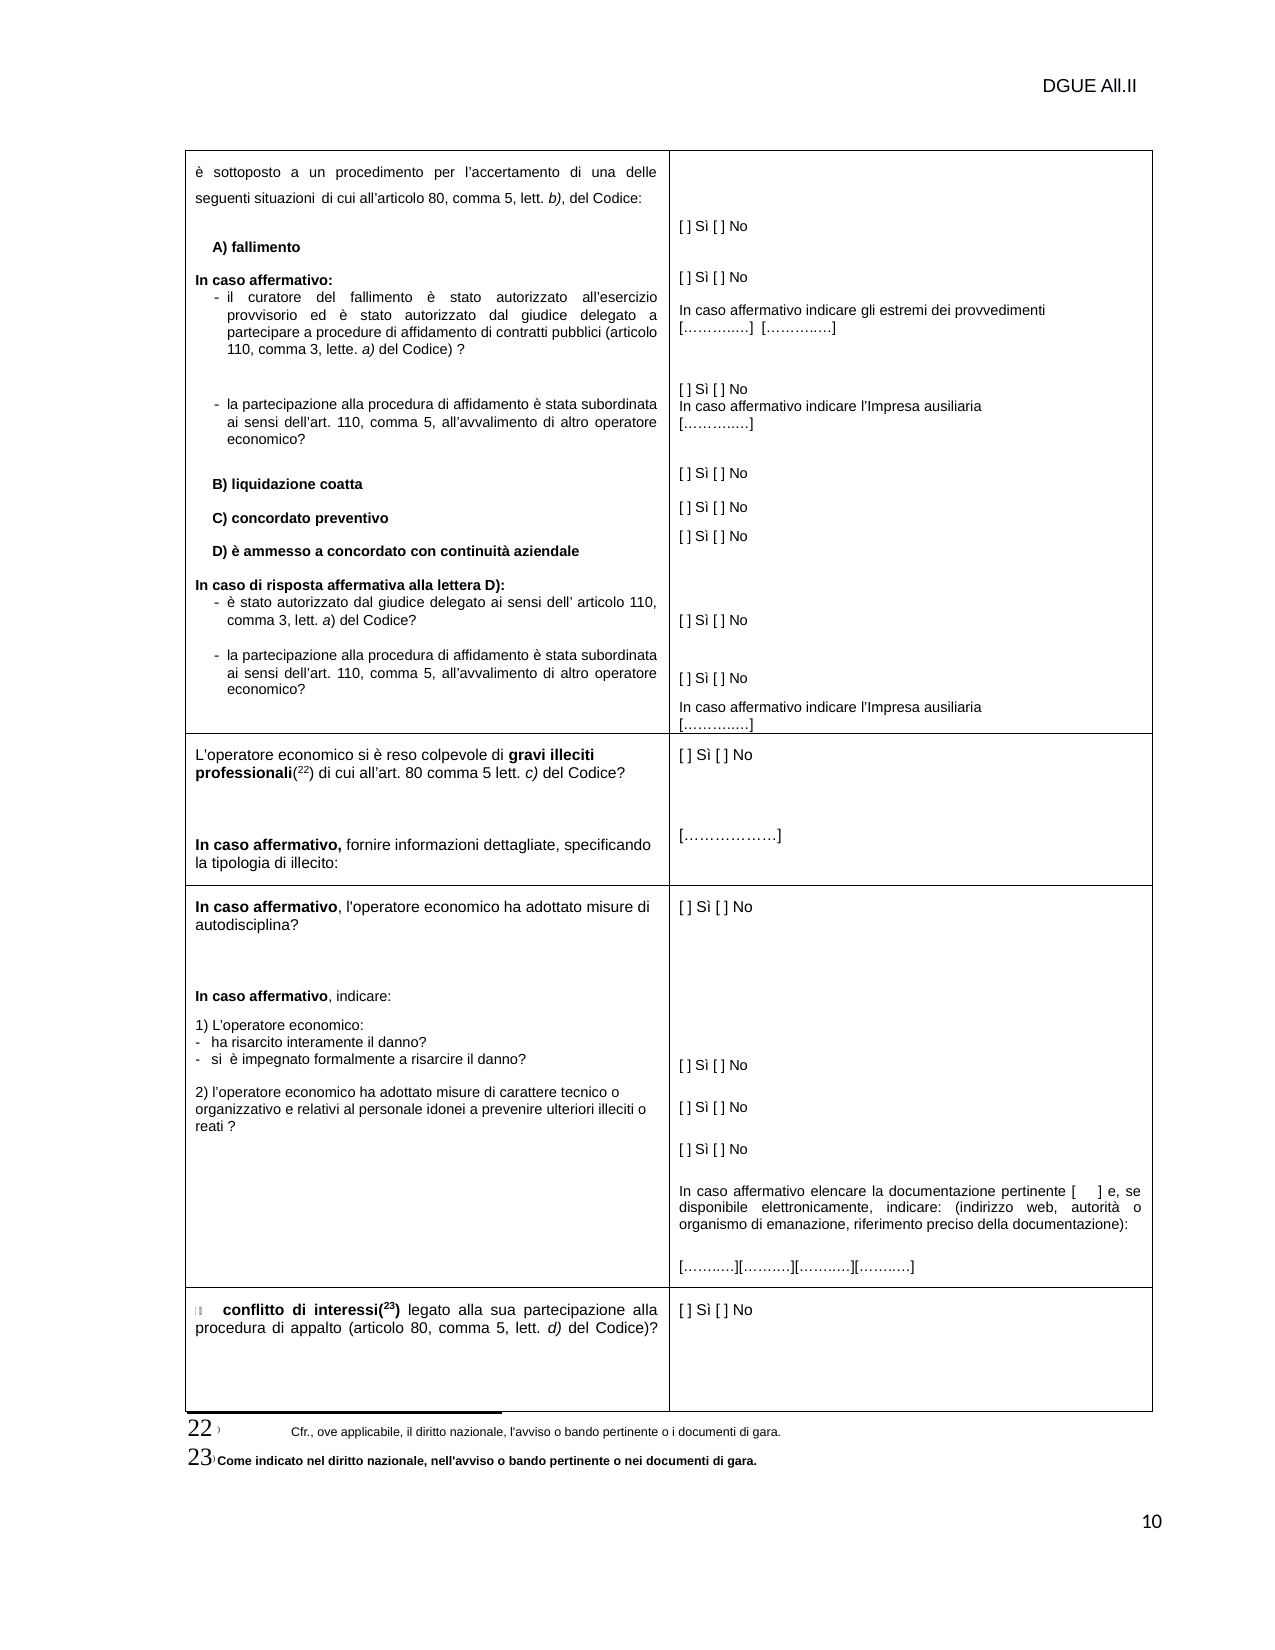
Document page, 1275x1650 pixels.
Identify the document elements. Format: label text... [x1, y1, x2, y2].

table_cell L'operatore economico è a conoscenza di qualsiasi conflitto di interessi() legato alla sua partecipazione alla procedura di appalto (articolo 80, comma 5, lett. d) del Codice)? In caso affermativo, fornire informazioni dettagliate sulle modalità con cui è stato risolto il conflitto di interessi: [186, 1288, 669, 1411]
table_cell L'operatore economico si è reso colpevole di gravi illeciti professionali() di cui all’art. 80 comma 5 lett. c) del Codice? In caso affermativo, fornire informazioni dettagliate, specificando la tipologia di illecito: [186, 734, 669, 884]
table_cell [ ] Sì [ ] No [670, 1288, 1152, 1411]
table_cell [ ] Sì [ ] No [………………] [670, 734, 1152, 884]
table_cell [ ] Sì [ ] No [ ] Sì [ ] No In caso affermativo indicare gli estremi dei provvedimenti [………..…] [………..…] [ ] Sì [ ] No In caso affermativo indicare l’Impresa ausiliaria [………..…] [ ] Sì [ ] No [ ] Sì [ ] No [ ] Sì [ ] No [ ] Sì [ ] No [ ] Sì [ ] No In caso affermativo indicare l’Impresa ausiliaria [………..…] [670, 151, 1152, 733]
table_cell [ ] Sì [ ] No [ ] Sì [ ] No [ ] Sì [ ] No [ ] Sì [ ] No In caso affermativo elencare la documentazione pertinente [ ] e, se disponibile elettronicamente, indicare: (indirizzo web, autorità o organismo di emanazione, riferimento preciso della documentazione): [……..…][…….…][……..…][……..…] [670, 886, 1152, 1287]
table_cell In caso affermativo, l'operatore economico ha adottato misure di autodisciplina? In caso affermativo, indicare: 1) L’operatore economico: - ha risarcito interamente il danno? - si è impegnato formalmente a risarcire il danno? 2) l’operatore economico ha adottato misure di carattere tecnico o organizzativo e relativi al personale idonei a prevenire ulteriori illeciti o reati ? [186, 886, 669, 1287]
table_cell è sottoposto a un procedimento per l’accertamento di una delle seguenti situazioni di cui all’articolo 80, comma 5, lett. b), del Codice: A) fallimento In caso affermativo: il curatore del fallimento è stato autorizzato all’esercizio provvisorio ed è stato autorizzato dal giudice delegato a partecipare a procedure di affidamento di contratti pubblici (articolo 110, comma 3, lette. a) del Codice) ? la partecipazione alla procedura di affidamento è stata subordinata ai sensi dell’art. 110, comma 5, all’avvalimento di altro operatore economico? B) liquidazione coatta C) concordato preventivo D) è ammesso a concordato con continuità aziendale In caso di risposta affermativa alla lettera D): è stato autorizzato dal giudice delegato ai sensi dell’ articolo 110, comma 3, lett. a) del Codice? la partecipazione alla procedura di affidamento è stata subordinata ai sensi dell’art. 110, comma 5, all’avvalimento di altro operatore economico? [186, 151, 669, 733]
